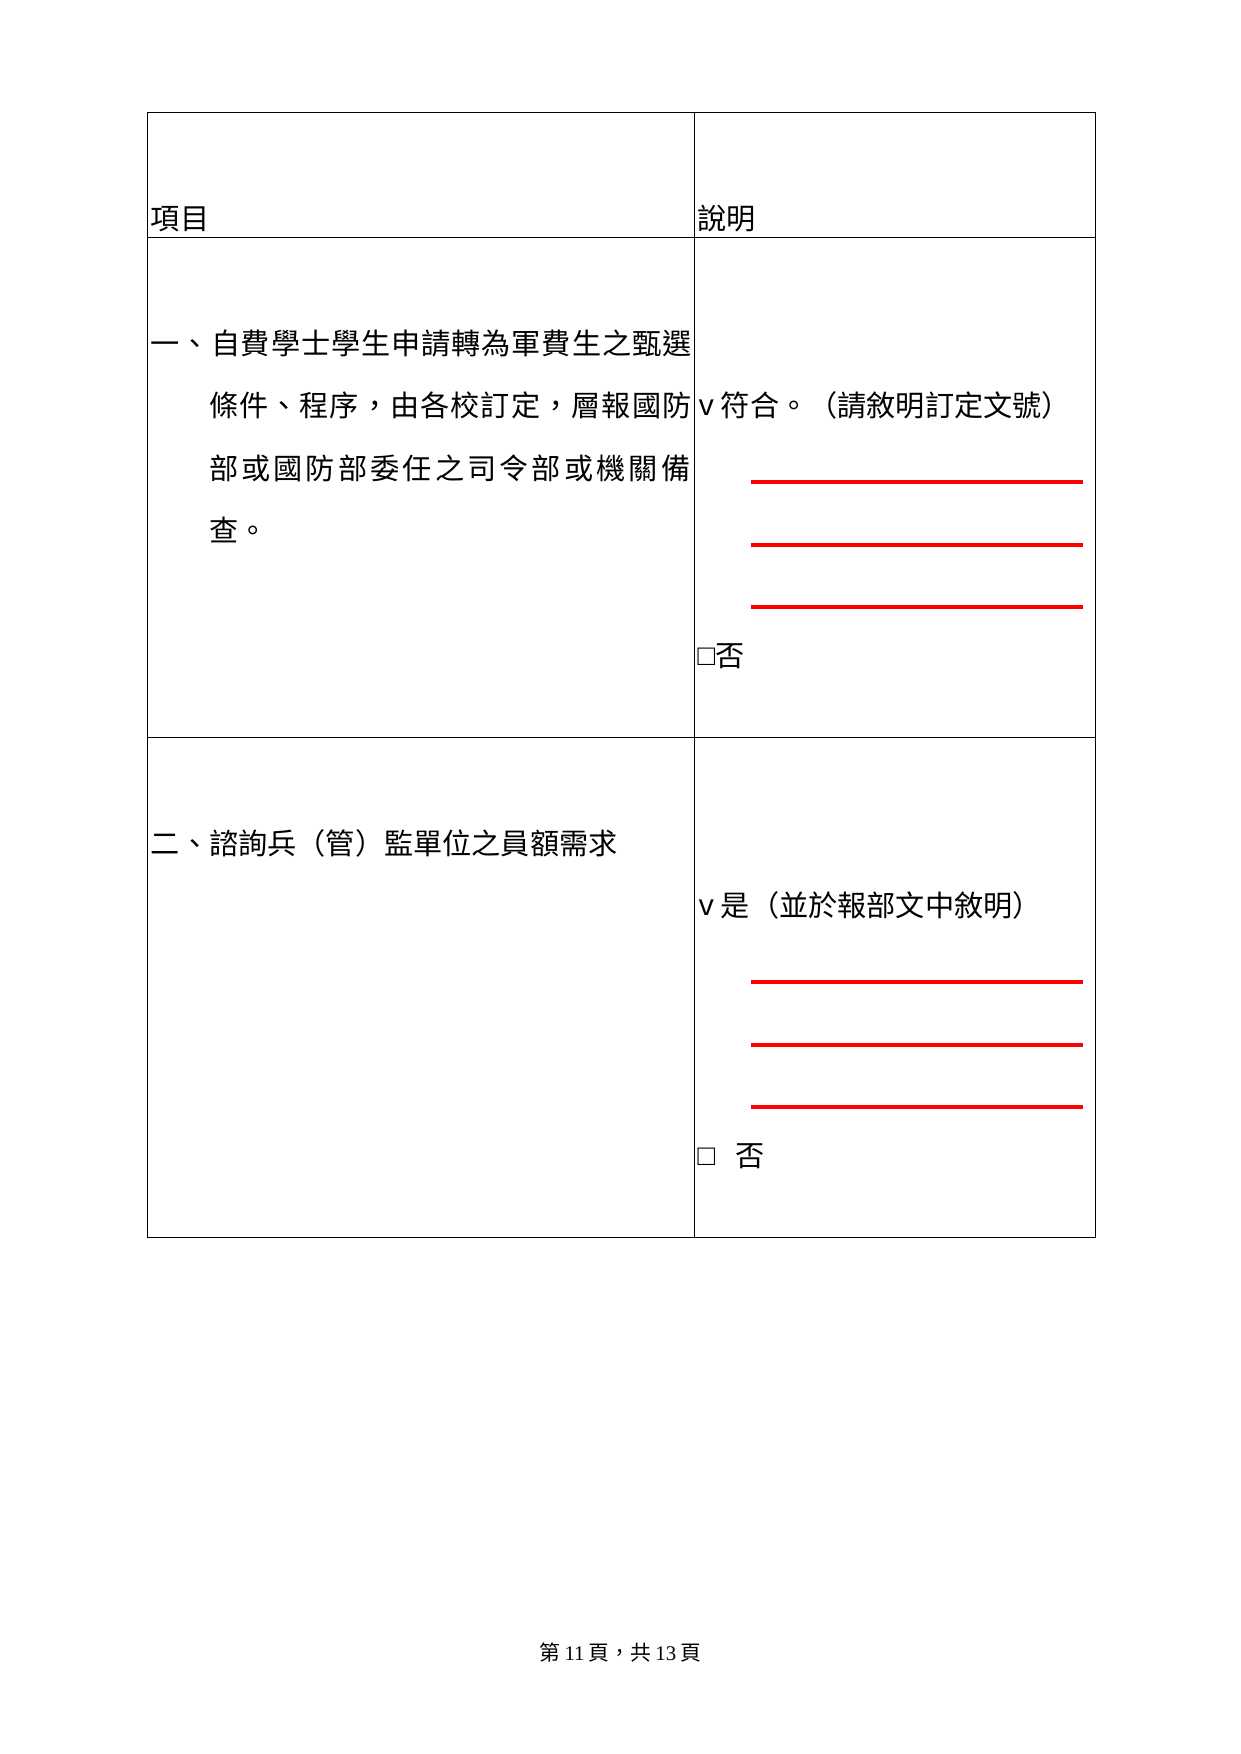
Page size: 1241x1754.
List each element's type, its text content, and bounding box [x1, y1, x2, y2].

table_header 說明 [695, 113, 1095, 237]
table_cell 二、諮詢兵（管）監單位之員額需求 [148, 738, 694, 1237]
table_header 項目 [148, 113, 694, 237]
table_cell v符合。（請敘明訂定文號） □否 [695, 238, 1095, 737]
table_cell v是（並於報部文中敘明） 否 [695, 738, 1095, 1237]
table_cell 一、自費學士學生申請轉為軍費生之甄選條件、程序，由各校訂定，層報國防部或國防部委任之司令部或機關備查。 [148, 238, 694, 737]
